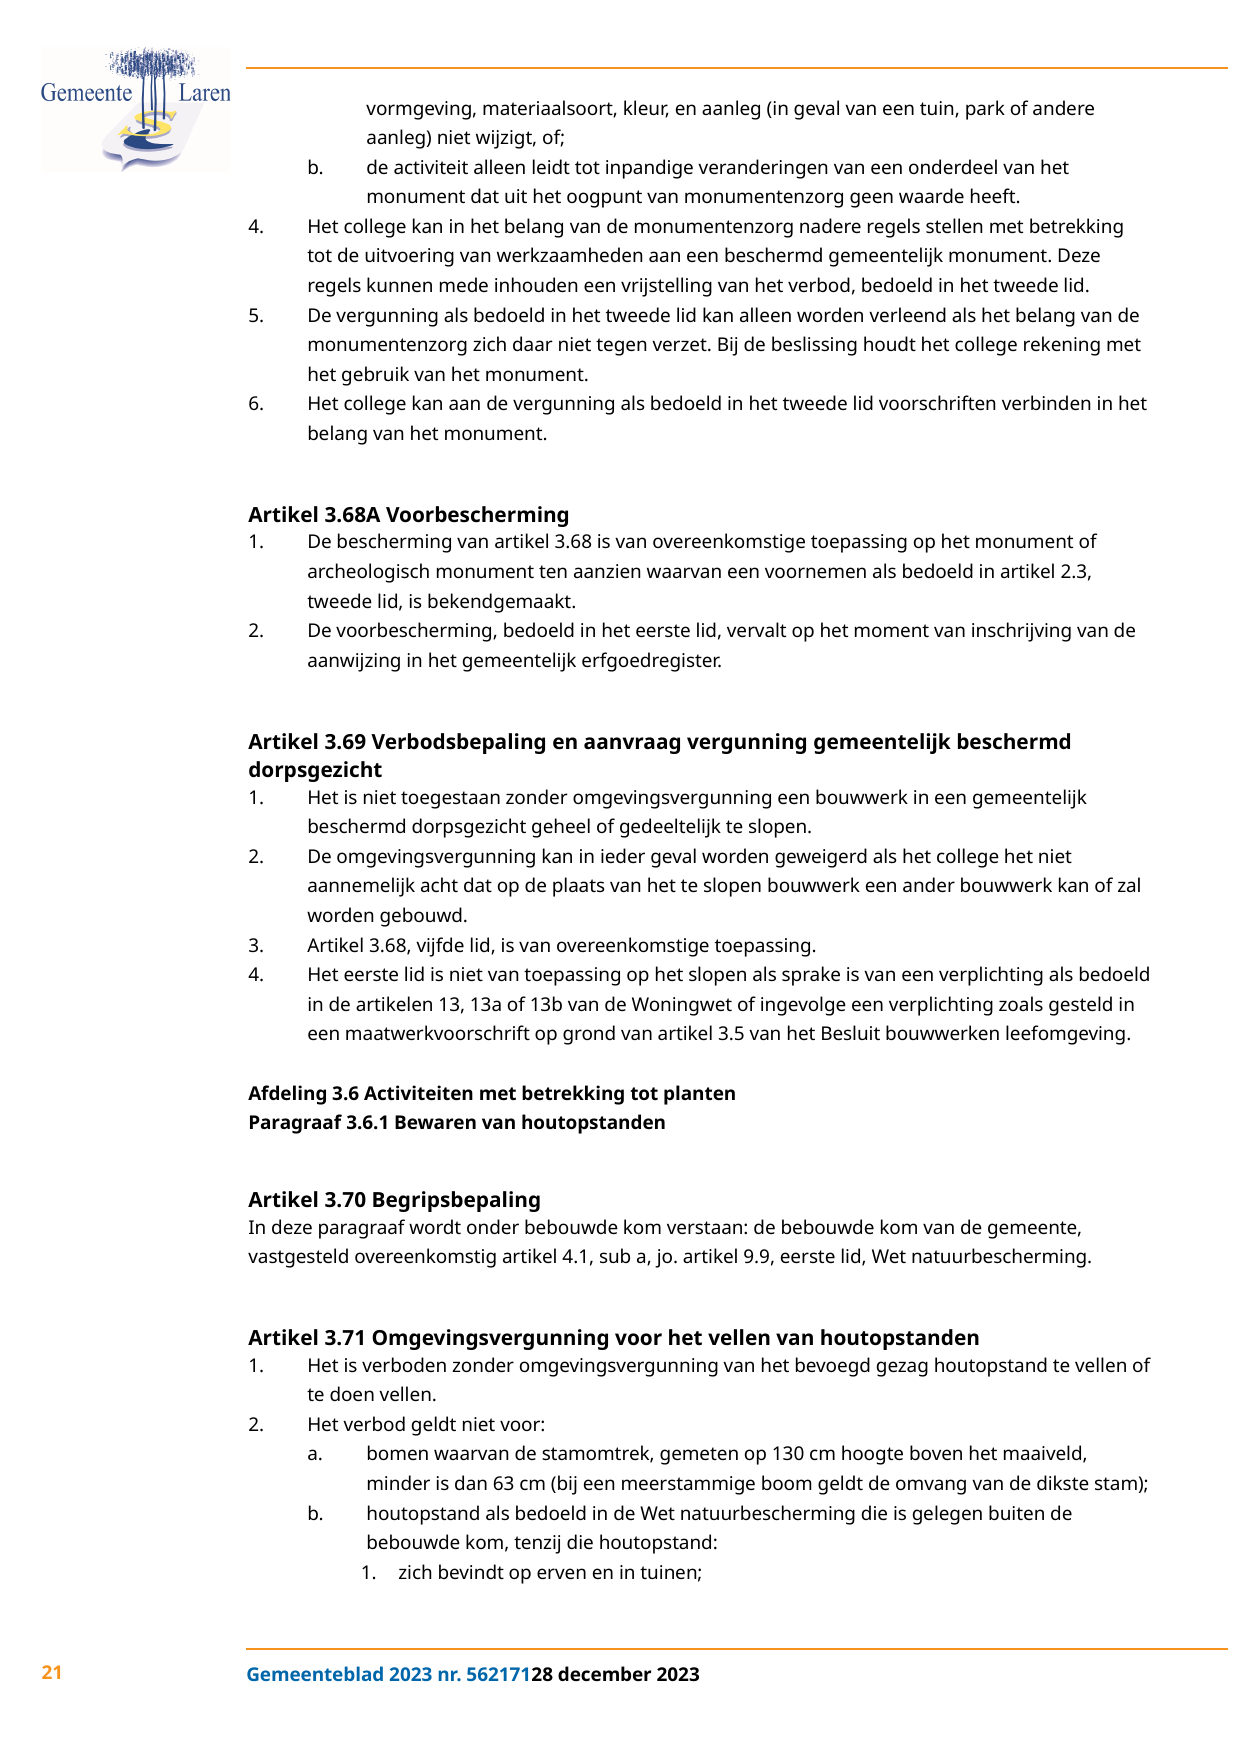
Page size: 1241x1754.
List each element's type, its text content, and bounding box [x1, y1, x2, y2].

text In deze paragraaf wordt onder bebouwde kom verstaan: de bebouwde kom van de gemeente, vastgesteld overeenkomstig artikel 4.1, sub a, jo. artikel 9.9, eerste lid, Wet natuurbescherming. [248, 1214, 1152, 1269]
list De vergunning als bedoeld in het tweede lid kan alleen worden verleend als het belang van de monumentenzorg zich daar niet tegen verzet. Bij de beslissing houdt het college rekening met het gebruik van het monument. [248, 302, 1152, 387]
text Artikel 3.69 Verbodsbepaling en aanvraag vergunning gemeentelijk beschermd dorpsgezicht [248, 727, 1152, 784]
list Het college kan in het belang van de monumentenzorg nadere regels stellen met betrekking tot de uitvoering van werkzaamheden aan een beschermd gemeentelijk monument. Deze regels kunnen mede inhouden een vrijstelling van het verbod, bedoeld in het tweede lid. [248, 213, 1152, 298]
list houtopstand als bedoeld in de Wet natuurbescherming die is gelegen buiten de bebouwde kom, tenzij die houtopstand: [307, 1500, 1152, 1555]
text Artikel 3.68A Voorbescherming [248, 500, 1152, 529]
list Het verbod geldt niet voor: [248, 1411, 1152, 1437]
list Het is niet toegestaan zonder omgevingsvergunning een bouwwerk in een gemeentelijk beschermd dorpsgezicht geheel of gedeeltelijk te slopen. [248, 784, 1152, 839]
text Artikel 3.71 Omgevingsvergunning voor het vellen van houtopstanden [248, 1323, 1152, 1352]
list Artikel 3.68, vijfde lid, is van overeenkomstige toepassing. [248, 932, 1152, 957]
list De omgevingsvergunning kan in ieder geval worden geweigerd als het college het niet aannemelijk acht dat op de plaats van het te slopen bouwwerk een ander bouwwerk kan of zal worden gebouwd. [248, 843, 1152, 928]
list Het eerste lid is niet van toepassing op het slopen als sprake is van een verplichting als bedoeld in de artikelen 13, 13a of 13b van de Woningwet of ingevolge een verplichting zoals gesteld in een maatwerkvoorschrift op grond van artikel 3.5 van het Besluit bouwwerken leefomgeving. [248, 961, 1152, 1046]
text Afdeling 3.6 Activiteiten met betrekking tot planten [248, 1080, 1152, 1105]
list zich bevindt op erven en in tuinen; [361, 1559, 1152, 1585]
list bomen waarvan de stamomtrek, gemeten op 130 cm hoogte boven het maaiveld, minder is dan 63 cm (bij een meerstammige boom geldt de omvang van de dikste stam); [307, 1441, 1152, 1496]
text Paragraaf 3.6.1 Bewaren van houtopstanden [248, 1109, 1152, 1135]
picture [41, 47, 231, 172]
list Het is verboden zonder omgevingsvergunning van het bevoegd gezag houtopstand te vellen of te doen vellen. [248, 1352, 1152, 1407]
list De bescherming van artikel 3.68 is van overeenkomstige toepassing op het monument of archeologisch monument ten aanzien waarvan een voornemen als bedoeld in artikel 2.3, tweede lid, is bekendgemaakt. [248, 529, 1152, 613]
list Het college kan aan de vergunning als bedoeld in het tweede lid voorschriften verbinden in het belang van het monument. [248, 391, 1152, 446]
text Artikel 3.70 Begripsbepaling [248, 1185, 1152, 1214]
list de activiteit alleen leidt tot inpandige veranderingen van een onderdeel van het monument dat uit het oogpunt van monumentenzorg geen waarde heeft. [307, 154, 1152, 209]
list De voorbescherming, bedoeld in het eerste lid, vervalt op het moment van inschrijving van de aanwijzing in het gemeentelijk erfgoedregister. [248, 617, 1152, 673]
list vormgeving, materiaalsoort, kleur, en aanleg (in geval van een tuin, park of andere aanleg) niet wijzigt, of; [307, 95, 1152, 150]
